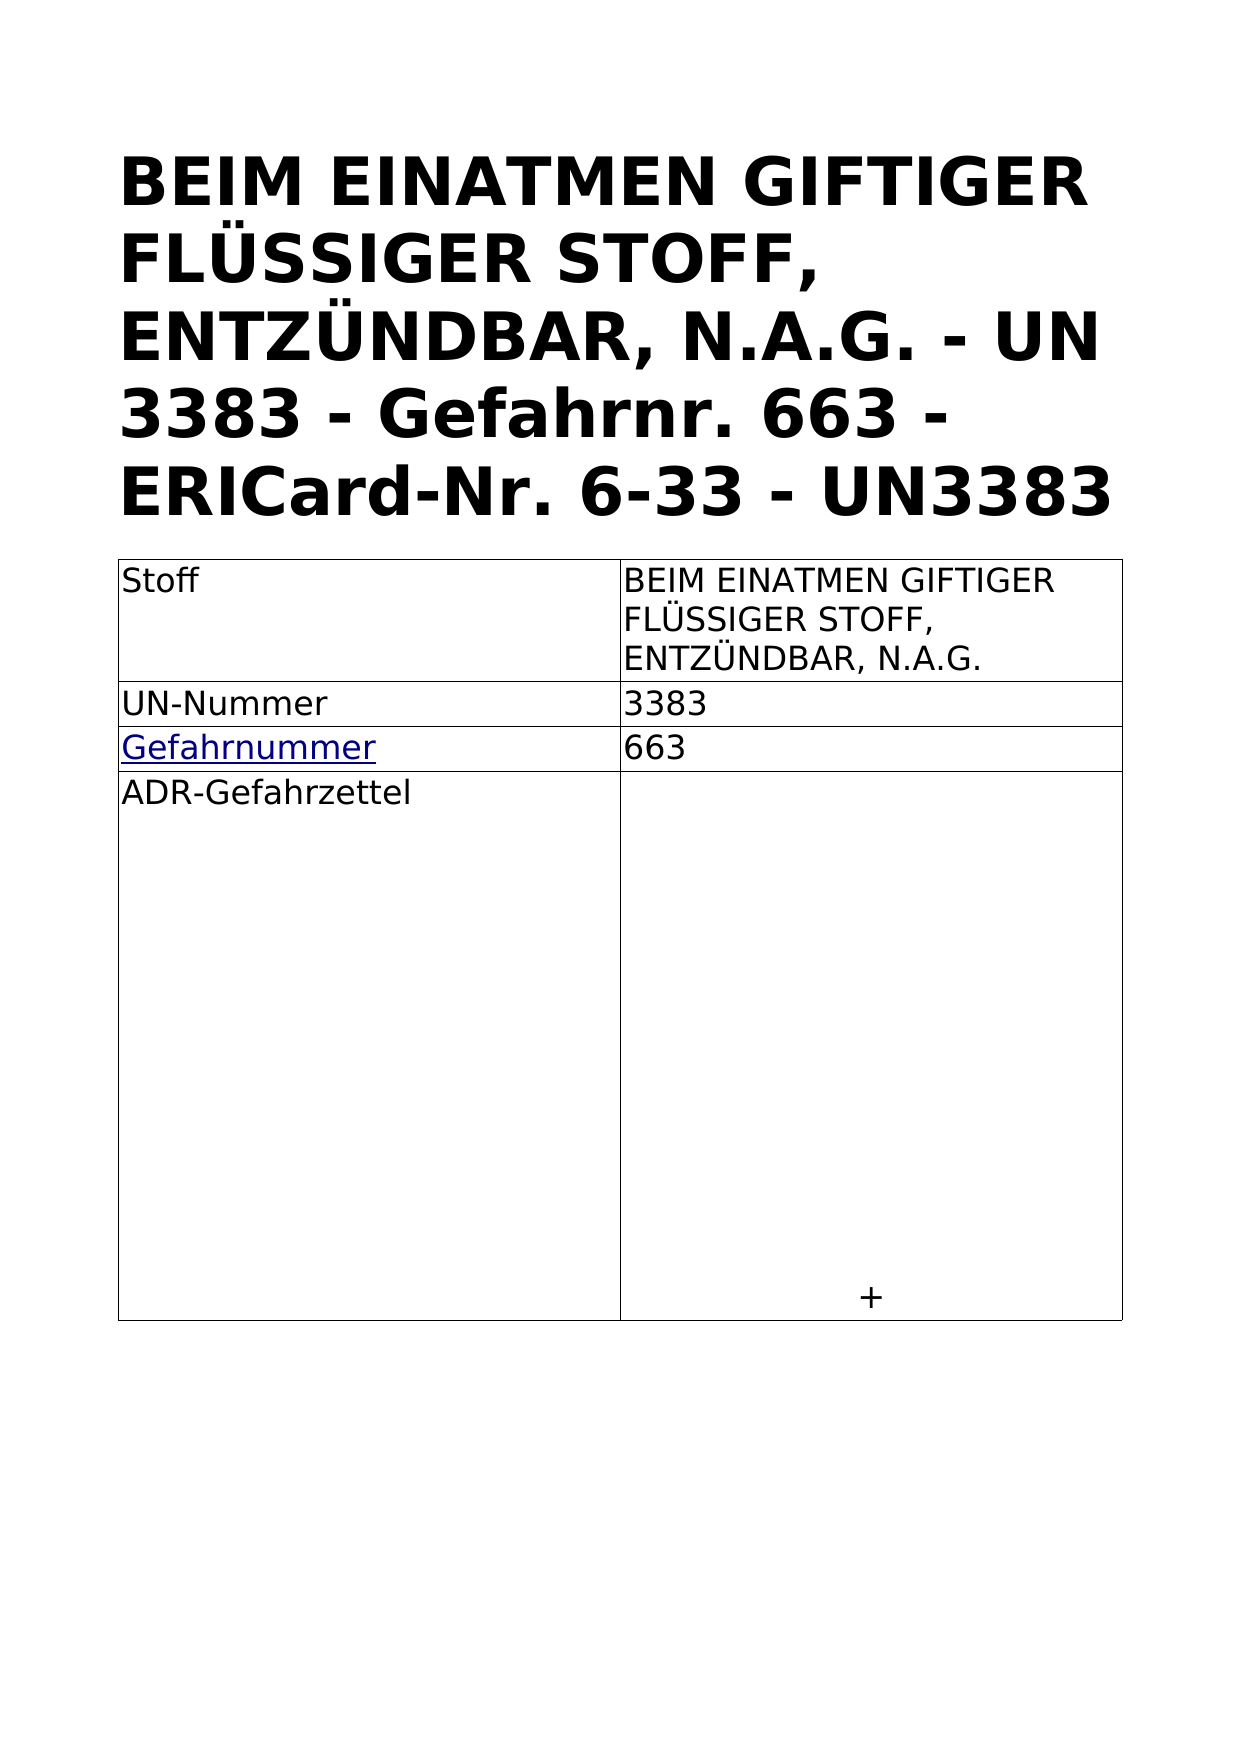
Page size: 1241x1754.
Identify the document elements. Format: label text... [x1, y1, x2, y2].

table_cell 663 [621, 727, 1122, 771]
table_header BEIM EINATMEN GIFTIGER FLÜSSIGER STOFF, ENTZÜNDBAR, N.A.G. [621, 560, 1122, 681]
table_cell ADR-Gefahrzettel [119, 772, 620, 1319]
table_cell + [621, 772, 1122, 1319]
subtitle BEIM EINATMEN GIFTIGER FLÜSSIGER STOFF, ENTZÜNDBAR, N.A.G. - UN 3383 - Gefahrnr. 663 - ERICard-Nr. 6-33 - UN3383 [118, 143, 1122, 531]
table_header Stoff [119, 560, 620, 681]
table_cell 3383 [621, 682, 1122, 726]
table_cell Gefahrnummer [119, 727, 620, 771]
table_cell UN-Nummer [119, 682, 620, 726]
